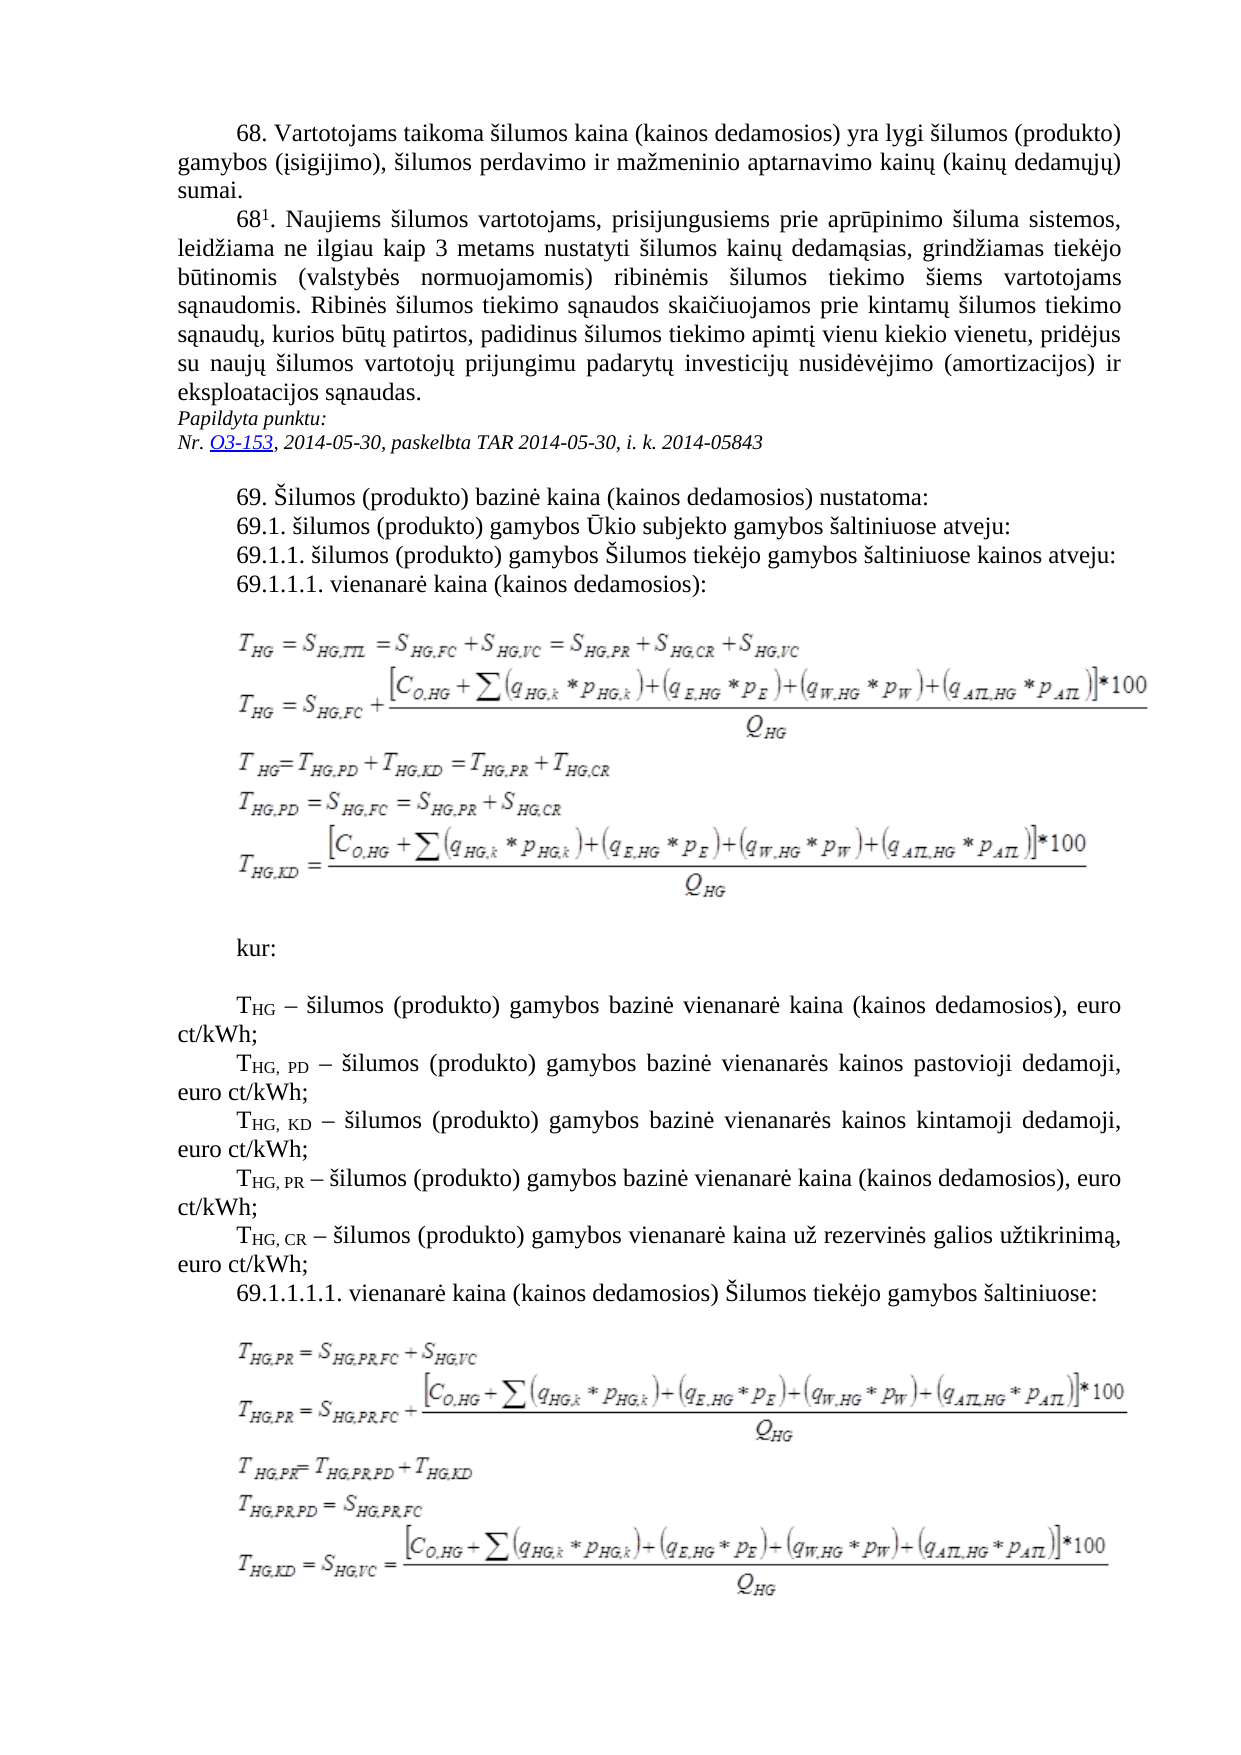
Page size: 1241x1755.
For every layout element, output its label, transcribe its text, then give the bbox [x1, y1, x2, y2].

text Nr. O3-153, 2014-05-30, paskelbta TAR 2014-05-30, i. k. 2014-05843 [177, 430, 1122, 454]
text 69.1.1.1. vienanarė kaina (kainos dedamosios): [177, 569, 1122, 597]
text Papildyta punktu: [177, 406, 1122, 430]
text 69. Šilumos (produkto) bazinė kaina (kainos dedamosios) nustatoma: [177, 482, 1122, 511]
text 69.1.1.1.1. vienanarė kaina (kainos dedamosios) Šilumos tiekėjo gamybos šaltiniuose: [177, 1278, 1122, 1307]
text 681. Naujiems šilumos vartotojams, prisijungusiems prie aprūpinimo šiluma sistemos, leidžiama ne ilgiau kaip 3 metams nustatyti šilumos kainų dedamąsias, grindžiamas tiekėjo būtinomis (valstybės normuojamomis) ribinėmis šilumos tiekimo šiems vartotojams sąnaudomis. Ribinės šilumos tiekimo sąnaudos skaičiuojamos prie kintamų šilumos tiekimo sąnaudų, kurios būtų patirtos, padidinus šilumos tiekimo apimtį vienu kiekio vienetu, pridėjus su naujų šilumos vartotojų prijungimu padarytų investicijų nusidėvėjimo (amortizacijos) ir eksploatacijos sąnaudas. [177, 204, 1122, 406]
text THG, CR – šilumos (produkto) gamybos vienanarė kaina už rezervinės galios užtikrinimą, euro ct/kWh; [177, 1221, 1122, 1278]
text 69.1.1. šilumos (produkto) gamybos Šilumos tiekėjo gamybos šaltiniuose kainos atveju: [177, 540, 1122, 569]
text THG – šilumos (produkto) gamybos bazinė vienanarė kaina (kainos dedamosios), euro ct/kWh; [177, 991, 1122, 1048]
text 69.1. šilumos (produkto) gamybos Ūkio subjekto gamybos šaltiniuose atveju: [177, 511, 1122, 540]
text THG, PD – šilumos (produkto) gamybos bazinė vienanarės kainos pastovioji dedamoji, euro ct/kWh; [177, 1048, 1122, 1106]
text THG, PR – šilumos (produkto) gamybos bazinė vienanarė kaina (kainos dedamosios), euro ct/kWh; [177, 1163, 1122, 1221]
text kur: [177, 933, 1122, 962]
text THG, KD – šilumos (produkto) gamybos bazinė vienanarės kainos kintamoji dedamoji, euro ct/kWh; [177, 1106, 1122, 1163]
text 68. Vartotojams taikoma šilumos kaina (kainos dedamosios) yra lygi šilumos (produkto) gamybos (įsigijimo), šilumos perdavimo ir mažmeninio aptarnavimo kainų (kainų dedamųjų) sumai. [177, 118, 1122, 204]
